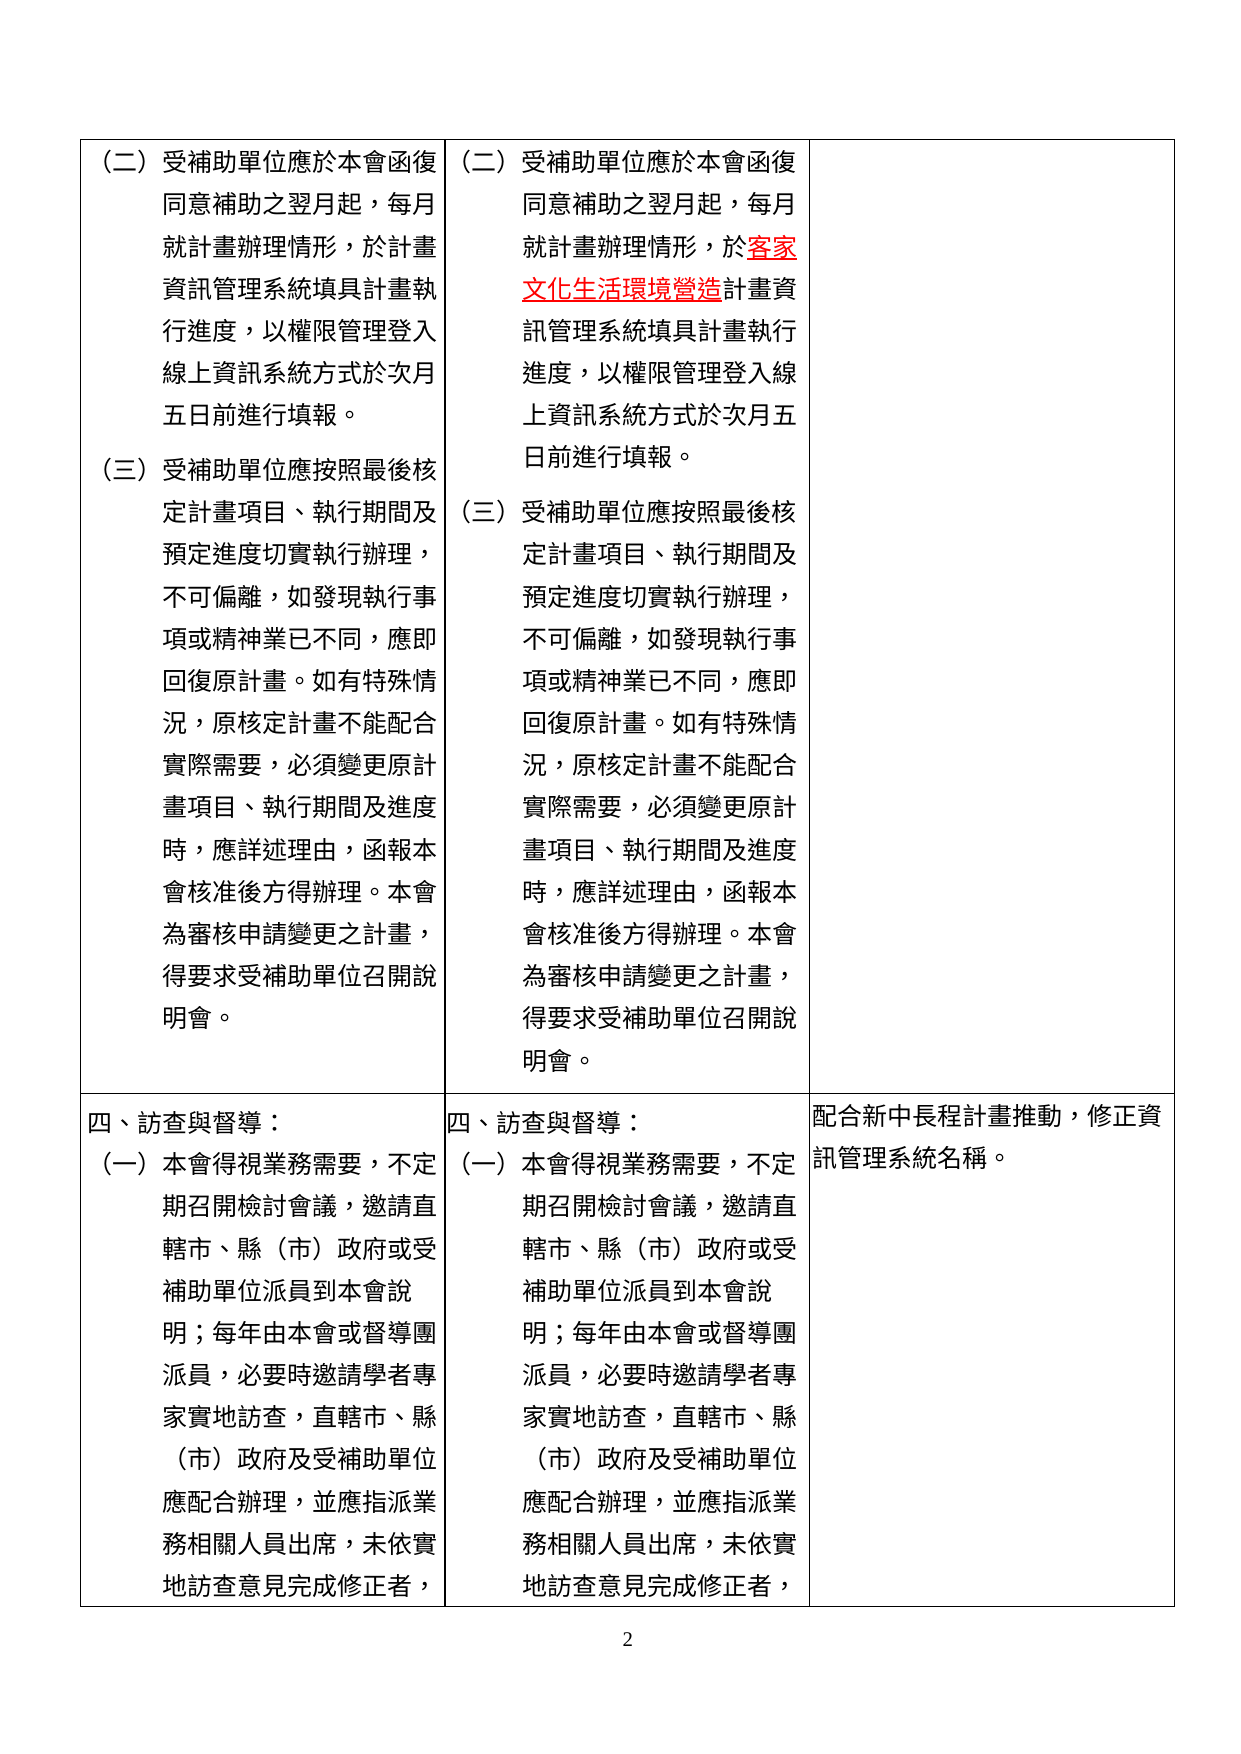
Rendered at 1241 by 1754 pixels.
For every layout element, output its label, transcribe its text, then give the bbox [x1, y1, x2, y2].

table_cell （二）受補助單位應於本會函復同意補助之翌月起，每月就計畫辦理情形，於客家文化生活環境營造計畫資訊管理系統填具計畫執行進度，以權限管理登入線上資訊系統方式於次月五日前進行填報。 （三）受補助單位應按照最後核定計畫項目、執行期間及預定進度切實執行辦理，不可偏離，如發現執行事項或精神業已不同，應即回復原計畫。如有特殊情況，原核定計畫不能配合實際需要，必須變更原計畫項目、執行期間及進度時，應詳述理由，函報本會核准後方得辦理。本會為審核申請變更之計畫，得要求受補助單位召開說明會。 [446, 140, 809, 1093]
table_cell （二）受補助單位應於本會函復同意補助之翌月起，每月就計畫辦理情形，於計畫資訊管理系統填具計畫執行進度，以權限管理登入線上資訊系統方式於次月五日前進行填報。 （三）受補助單位應按照最後核定計畫項目、執行期間及預定進度切實執行辦理，不可偏離，如發現執行事項或精神業已不同，應即回復原計畫。如有特殊情況，原核定計畫不能配合實際需要，必須變更原計畫項目、執行期間及進度時，應詳述理由，函報本會核准後方得辦理。本會為審核申請變更之計畫，得要求受補助單位召開說明會。 [81, 140, 444, 1093]
table_cell 配合新中長程計畫推動，修正資訊管理系統名稱。 [810, 1094, 1174, 1606]
table_cell 四、訪查與督導： （一）本會得視業務需要，不定期召開檢討會議，邀請直轄市、縣（市）政府或受補助單位派員到本會說明；每年由本會或督導團派員，必要時邀請學者專家實地訪查，直轄市、縣（市）政府及受補助單位應配合辦理，並應指派業務相關人員出席，未依實地訪查意見完成修正者， [446, 1094, 809, 1606]
table_cell 四、訪查與督導： （一）本會得視業務需要，不定期召開檢討會議，邀請直轄市、縣（市）政府或受補助單位派員到本會說明；每年由本會或督導團派員，必要時邀請學者專家實地訪查，直轄市、縣（市）政府及受補助單位應配合辦理，並應指派業務相關人員出席，未依實地訪查意見完成修正者， [81, 1094, 444, 1606]
table_cell [810, 140, 1174, 1093]
